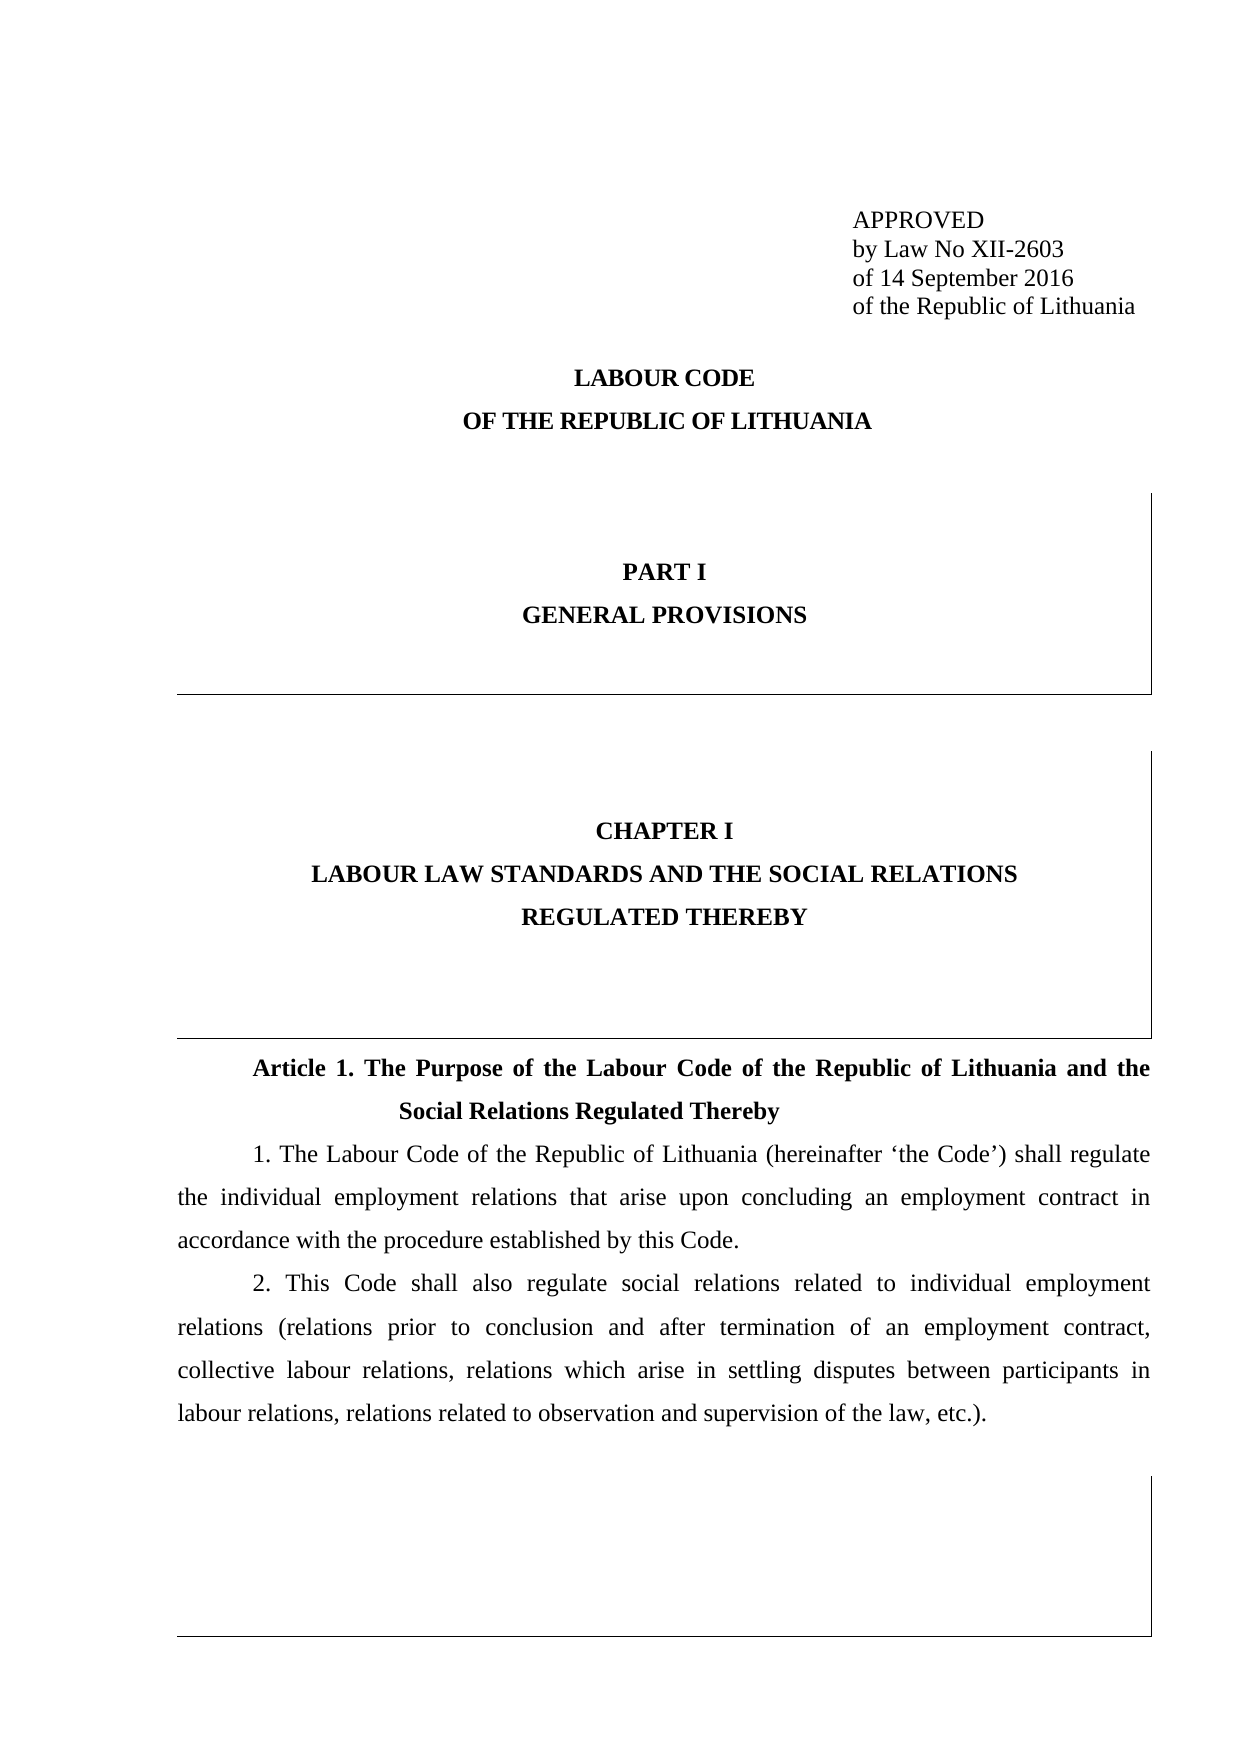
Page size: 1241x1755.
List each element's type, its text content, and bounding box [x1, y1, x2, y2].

text GENERAL PROVISIONS [177, 536, 1152, 694]
text Article 1. The Purpose of the Labour Code of the Republic of Lithuania and the Social Relations Regulated Thereby [252, 1053, 1152, 1125]
text APPROVED [177, 205, 1152, 234]
text LABOUR CODE OF THE REPUBLIC OF LITHUANIA [177, 363, 1152, 435]
text 2. This Code shall also regulate social relations related to individual employment relations (relations prior to conclusion and after termination of an employment contract, collective labour relations, relations which arise in settling disputes between participants in labour relations, relations related to observation and supervision of the law, etc.). [177, 1268, 1152, 1427]
text CHAPTER I [177, 751, 1151, 794]
text PART I [177, 493, 1151, 536]
text LABOUR LAW STANDARDS AND THE SOCIAL RELATIONS REGULATED THEREBY [177, 794, 1152, 931]
text of the Republic of Lithuania [177, 291, 1152, 320]
text 1. The Labour Code of the Republic of Lithuania (hereinafter ‘the Code’) shall regulate the individual employment relations that arise upon concluding an employment contract in accordance with the procedure established by this Code. [177, 1139, 1152, 1254]
text by Law No XII-2603 [177, 234, 1152, 263]
text of 14 September 2016 [177, 263, 1152, 291]
